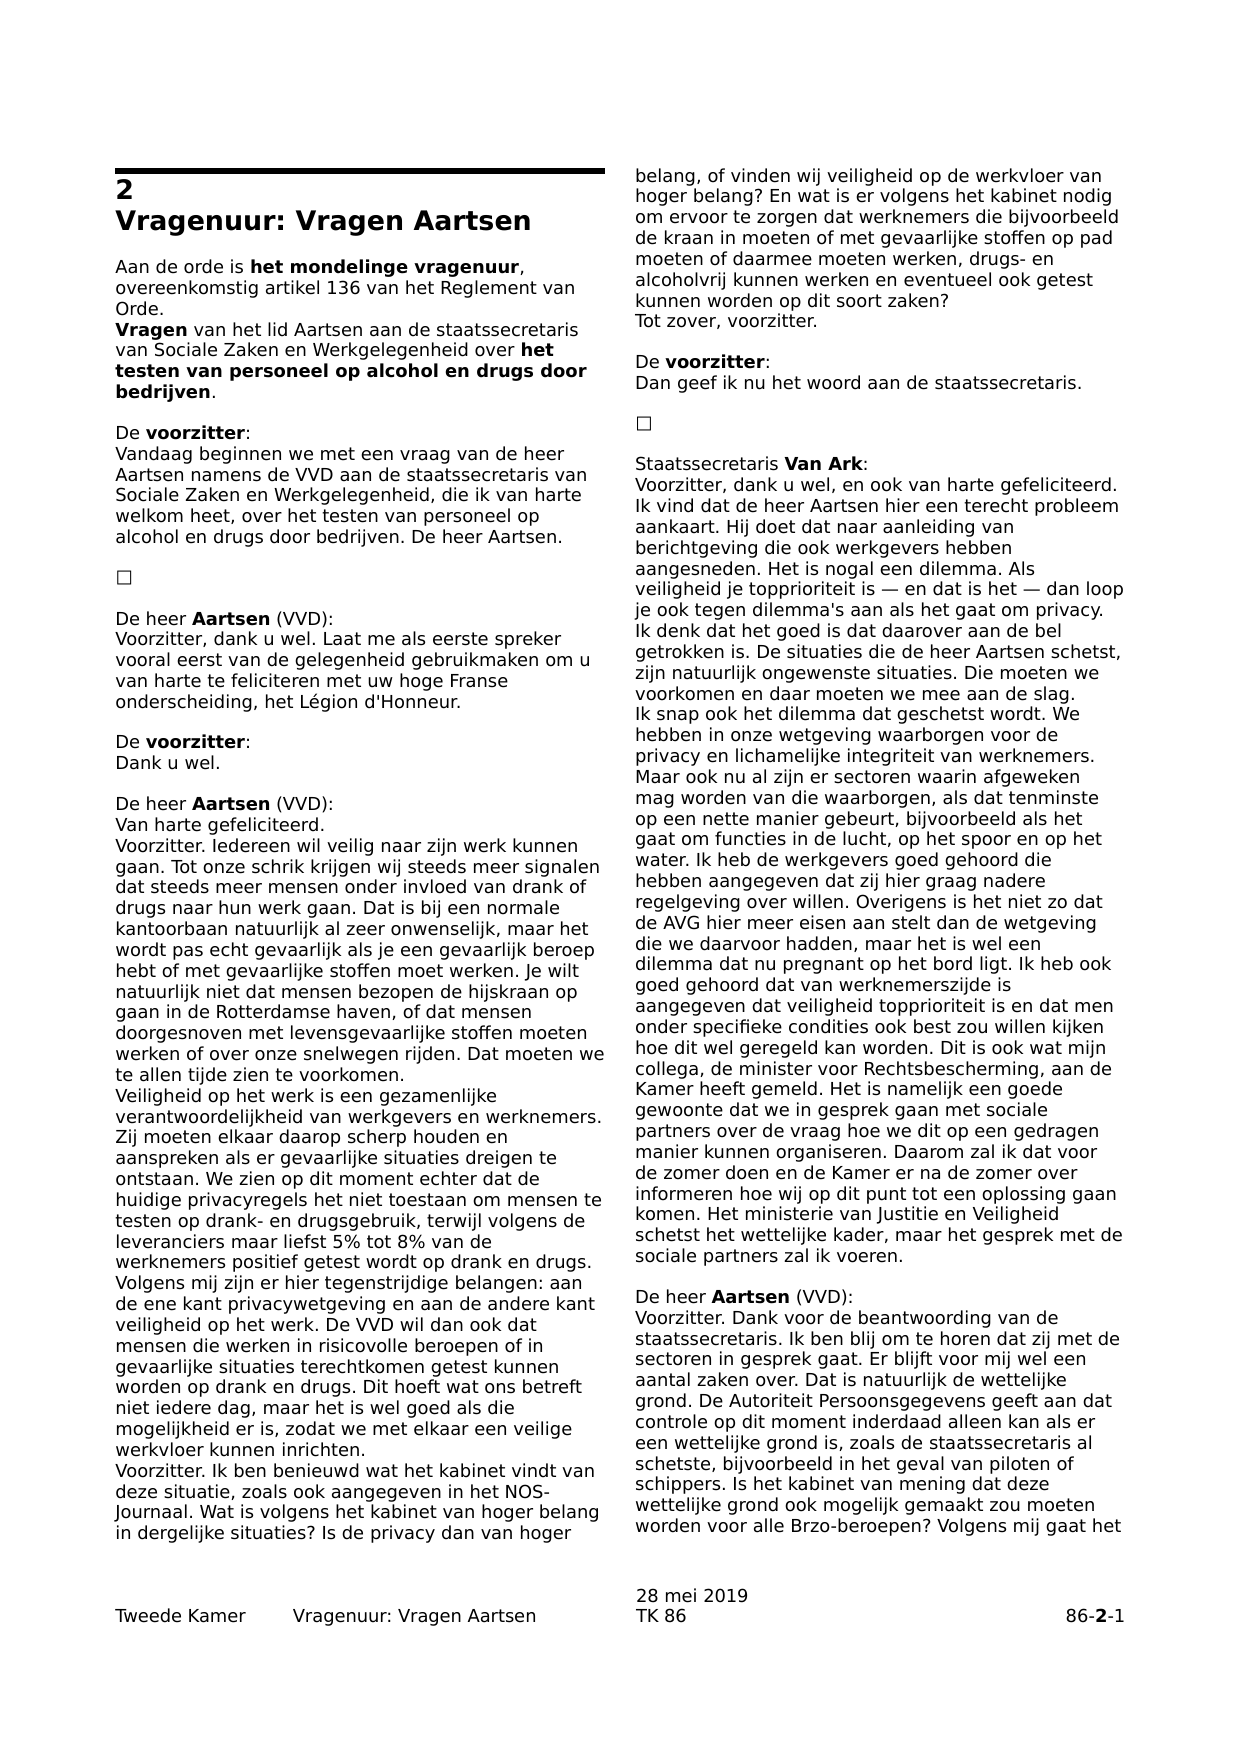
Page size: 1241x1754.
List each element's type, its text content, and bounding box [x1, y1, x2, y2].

text Dan geef ik nu het woord aan de staatssecretaris. [635, 373, 1125, 393]
text ⬜ [115, 568, 605, 588]
text Voorzitter. Ik ben benieuwd wat het kabinet vindt van deze situatie, zoals ook aangegeven in het NOS-Journaal. Wat is volgens het kabinet van hoger belang in dergelijke situaties? Is de privacy dan van hoger [115, 1461, 605, 1544]
text De voorzitter: [115, 423, 605, 443]
text Veiligheid op het werk is een gezamenlijke verantwoordelijkheid van werkgevers en werknemers. Zij moeten elkaar daarop scherp houden en aanspreken als er gevaarlijke situaties dreigen te ontstaan. We zien op dit moment echter dat de huidige privacyregels het niet toestaan om mensen te testen op drank- en drugsgebruik, terwijl volgens de leveranciers maar liefst 5% tot 8% van de werknemers positief getest wordt op drank en drugs. Volgens mij zijn er hier tegenstrijdige belangen: aan de ene kant privacywetgeving en aan de andere kant veiligheid op het werk. De VVD wil dan ook dat mensen die werken in risicovolle beroepen of in gevaarlijke situaties terechtkomen getest kunnen worden op drank en drugs. Dit hoeft wat ons betreft niet iedere dag, maar het is wel goed als die mogelijkheid er is, zodat we met elkaar een veilige werkvloer kunnen inrichten. [115, 1086, 605, 1461]
text De voorzitter: [115, 732, 605, 753]
text Dank u wel. [115, 753, 605, 774]
text Voorzitter, dank u wel, en ook van harte gefeliciteerd. Ik vind dat de heer Aartsen hier een terecht probleem aankaart. Hij doet dat naar aanleiding van berichtgeving die ook werkgevers hebben aangesneden. Het is nogal een dilemma. Als veiligheid je topprioriteit is — en dat is het — dan loop je ook tegen dilemma's aan als het gaat om privacy. Ik denk dat het goed is dat daarover aan de bel getrokken is. De situaties die de heer Aartsen schetst, zijn natuurlijk ongewenste situaties. Die moeten we voorkomen en daar moeten we mee aan de slag. [635, 475, 1125, 704]
text Staatssecretaris Van Ark: [635, 454, 1125, 475]
text Vandaag beginnen we met een vraag van de heer Aartsen namens de VVD aan de staatssecretaris van Sociale Zaken en Werkgelegenheid, die ik van harte welkom heet, over het testen van personeel op alcohol en drugs door bedrijven. De heer Aartsen. [115, 443, 605, 548]
text Voorzitter. Iedereen wil veilig naar zijn werk kunnen gaan. Tot onze schrik krijgen wij steeds meer signalen dat steeds meer mensen onder invloed van drank of drugs naar hun werk gaan. Dat is bij een normale kantoorbaan natuurlijk al zeer onwenselijk, maar het wordt pas echt gevaarlijk als je een gevaarlijk beroep hebt of met gevaarlijke stoffen moet werken. Je wilt natuurlijk niet dat mensen bezopen de hijskraan op gaan in de Rotterdamse haven, of dat mensen doorgesnoven met levensgevaarlijke stoffen moeten werken of over onze snelwegen rijden. Dat moeten we te allen tijde zien te voorkomen. [115, 836, 605, 1086]
text ⬜ [635, 413, 1125, 434]
text De voorzitter: [635, 352, 1125, 373]
text De heer Aartsen (VVD): [115, 608, 605, 629]
text Voorzitter, dank u wel. Laat me als eerste spreker vooral eerst van de gelegenheid gebruikmaken om u van harte te feliciteren met uw hoge Franse onderscheiding, het Légion d'Honneur. [115, 629, 605, 712]
text Aan de orde is het mondelinge vragenuur, overeenkomstig artikel 136 van het Reglement van Orde. [115, 257, 605, 319]
text Ik snap ook het dilemma dat geschetst wordt. We hebben in onze wetgeving waarborgen voor de privacy en lichamelijke integriteit van werknemers. Maar ook nu al zijn er sectoren waarin afgeweken mag worden van die waarborgen, als dat tenminste op een nette manier gebeurt, bijvoorbeeld als het gaat om functies in de lucht, op het spoor en op het water. Ik heb de werkgevers goed gehoord die hebben aangegeven dat zij hier graag nadere regelgeving over willen. Overigens is het niet zo dat de AVG hier meer eisen aan stelt dan de wetgeving die we daarvoor hadden, maar het is wel een dilemma dat nu pregnant op het bord ligt. Ik heb ook goed gehoord dat van werknemerszijde is aangegeven dat veiligheid topprioriteit is en dat men onder specifieke condities ook best zou willen kijken hoe dit wel geregeld kan worden. Dit is ook wat mijn collega, de minister voor Rechtsbescherming, aan de Kamer heeft gemeld. Het is namelijk een goede gewoonte dat we in gesprek gaan met sociale partners over de vraag hoe we dit op een gedragen manier kunnen organiseren. Daarom zal ik dat voor de zomer doen en de Kamer er na de zomer over informeren hoe wij op dit punt tot een oplossing gaan komen. Het ministerie van Justitie en Veiligheid schetst het wettelijke kader, maar het gesprek met de sociale partners zal ik voeren. [635, 704, 1125, 1267]
text Van harte gefeliciteerd. [115, 815, 605, 836]
text Tot zover, voorzitter. [635, 311, 1125, 332]
text De heer Aartsen (VVD): [635, 1287, 1125, 1307]
text belang, of vinden wij veiligheid op de werkvloer van hoger belang? En wat is er volgens het kabinet nodig om ervoor te zorgen dat werknemers die bijvoorbeeld de kraan in moeten of met gevaarlijke stoffen op pad moeten of daarmee moeten werken, drugs- en alcoholvrij kunnen werken en eventueel ook getest kunnen worden op dit soort zaken? [635, 165, 1125, 311]
title 2 Vragenuur: Vragen Aartsen [115, 174, 605, 237]
text Voorzitter. Dank voor de beantwoording van de staatssecretaris. Ik ben blij om te horen dat zij met de sectoren in gesprek gaat. Er blijft voor mij wel een aantal zaken over. Dat is natuurlijk de wettelijke grond. De Autoriteit Persoonsgegevens geeft aan dat controle op dit moment inderdaad alleen kan als er een wettelijke grond is, zoals de staatssecretaris al schetste, bijvoorbeeld in het geval van piloten of schippers. Is het kabinet van mening dat deze wettelijke grond ook mogelijk gemaakt zou moeten worden voor alle Brzo-beroepen? Volgens mij gaat het [635, 1307, 1125, 1537]
text De heer Aartsen (VVD): [115, 794, 605, 815]
text Vragen van het lid Aartsen aan de staatssecretaris van Sociale Zaken en Werkgelegenheid over het testen van personeel op alcohol en drugs door bedrijven. [115, 319, 605, 403]
